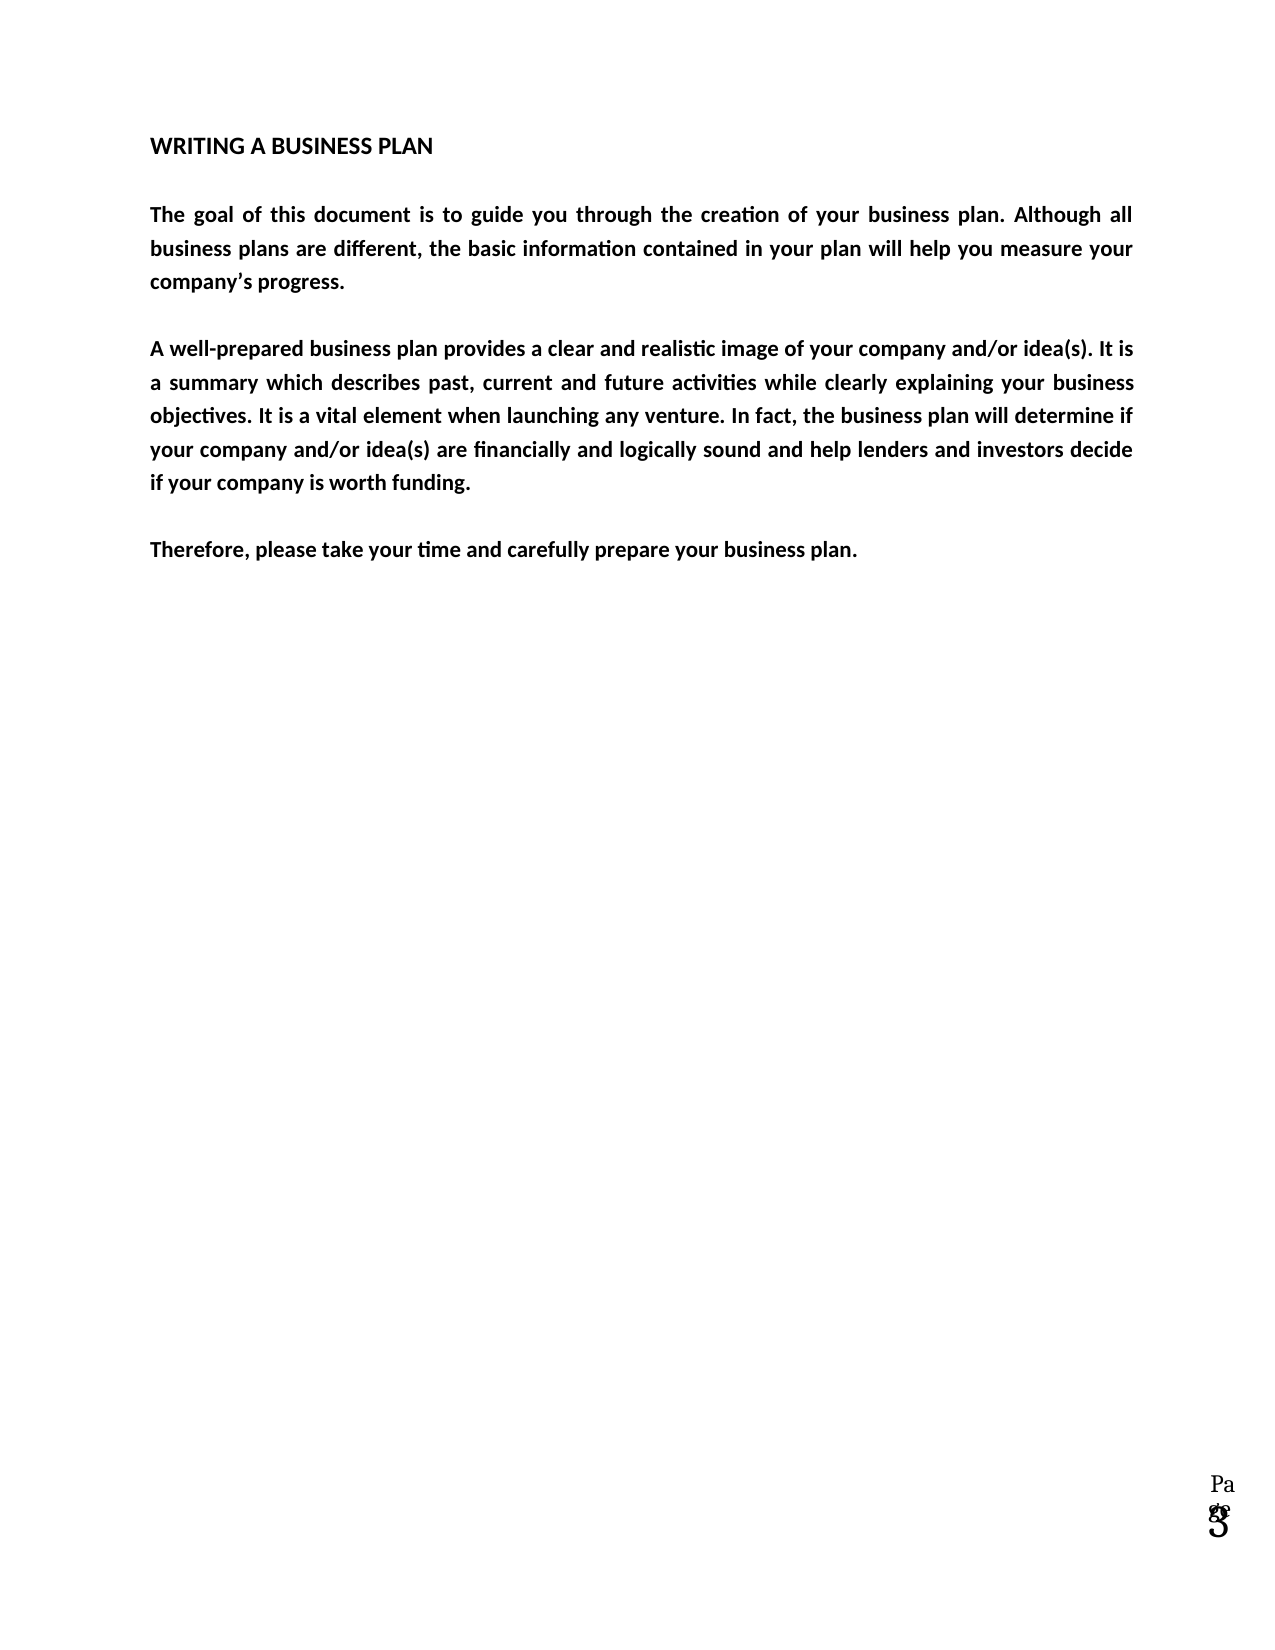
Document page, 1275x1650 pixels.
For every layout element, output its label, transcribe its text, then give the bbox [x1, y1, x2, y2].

subtitle A well-prepared business plan provides a clear and realistic image of your company and/or idea(s). It is a summary which describes past, current and future activities while clearly explaining your business objectives. It is a vital element when launching any venture. In fact, the business plan will determine if your company and/or idea(s) are financially and logically sound and help lenders and investors decide if your company is worth funding. [150, 334, 1135, 496]
subtitle Therefore, please take your time and carefully prepare your business plan. [150, 536, 1146, 564]
subtitle The goal of this document is to guide you through the creation of your business plan. Although all business plans are different, the basic information contained in your plan will help you measure your company’s progress. [150, 200, 1135, 295]
subtitle WRITING A BUSINESS PLAN [150, 130, 1146, 161]
